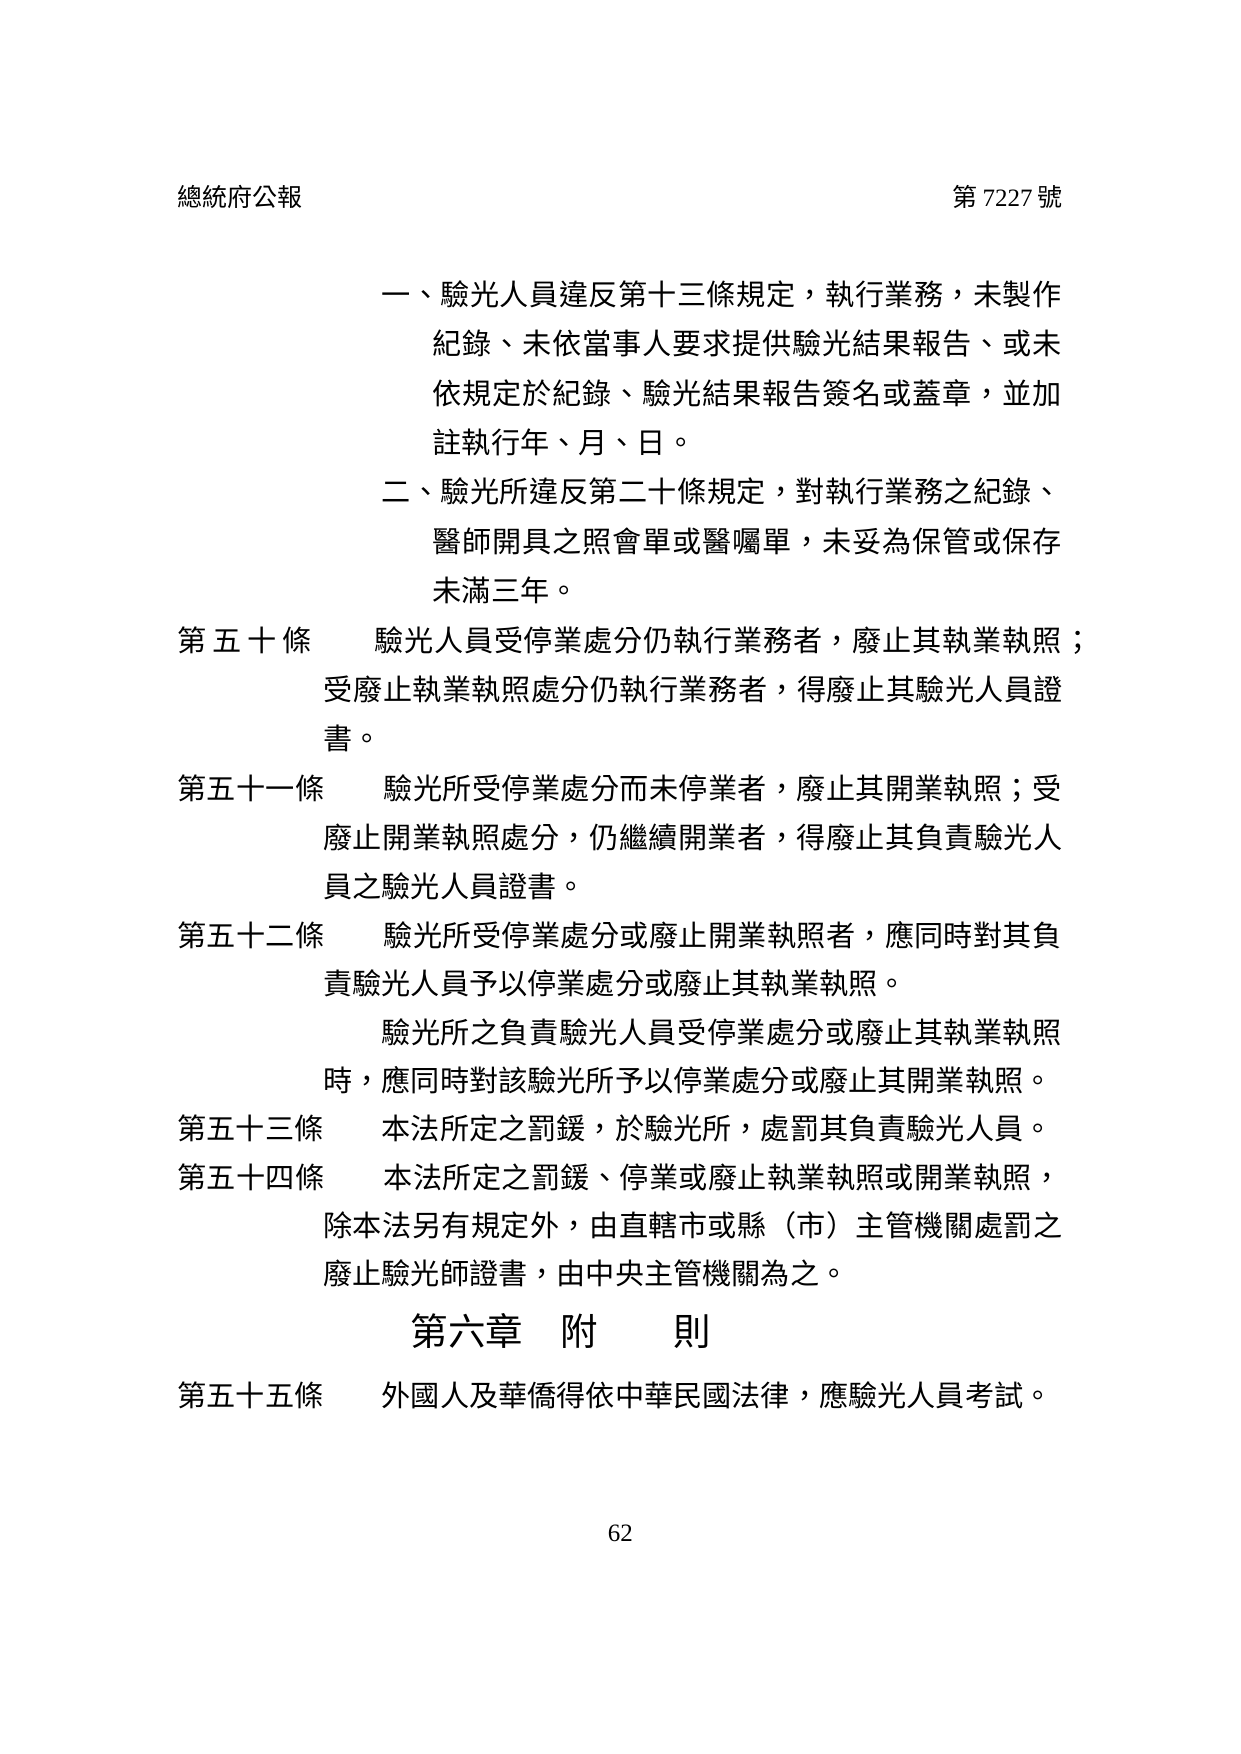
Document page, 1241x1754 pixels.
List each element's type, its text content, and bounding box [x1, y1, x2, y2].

text 第六章 附 則 [411, 1307, 1063, 1355]
text 第五十三條 本法所定之罰鍰，於驗光所，處罰其負責驗光人員。 [177, 1101, 1063, 1149]
text 一、驗光人員違反第十三條規定，執行業務，未製作紀錄、未依當事人要求提供驗光結果報告、或未依規定於紀錄、驗光結果報告簽名或蓋章，並加註執行年、月、日。 [381, 266, 1063, 463]
text 二、驗光所違反第二十條規定，對執行業務之紀錄、醫師開具之照會單或醫囑單，未妥為保管或保存未滿三年。 [381, 463, 1063, 611]
text 第五十五條 外國人及華僑得依中華民國法律，應驗光人員考試。 [177, 1368, 1063, 1416]
text 第五十一條 驗光所受停業處分而未停業者，廢止其開業執照；受廢止開業執照處分，仍繼續開業者，得廢止其負責驗光人員之驗光人員證書。 [177, 759, 1063, 908]
text 第五十條 驗光人員受停業處分仍執行業務者，廢止其執業執照；受廢止執業執照處分仍執行業務者，得廢止其驗光人員證書。 [177, 611, 1063, 759]
text 第五十四條 本法所定之罰鍰、停業或廢止執業執照或開業執照，除本法另有規定外，由直轄市或縣（市）主管機關處罰之；廢止驗光師證書，由中央主管機關為之。 [177, 1149, 1063, 1294]
text 驗光所之負責驗光人員受停業處分或廢止其執業執照時，應同時對該驗光所予以停業處分或廢止其開業執照。 [323, 1004, 1063, 1101]
text 第五十二條 驗光所受停業處分或廢止開業執照者，應同時對其負責驗光人員予以停業處分或廢止其執業執照。 [177, 908, 1063, 1004]
